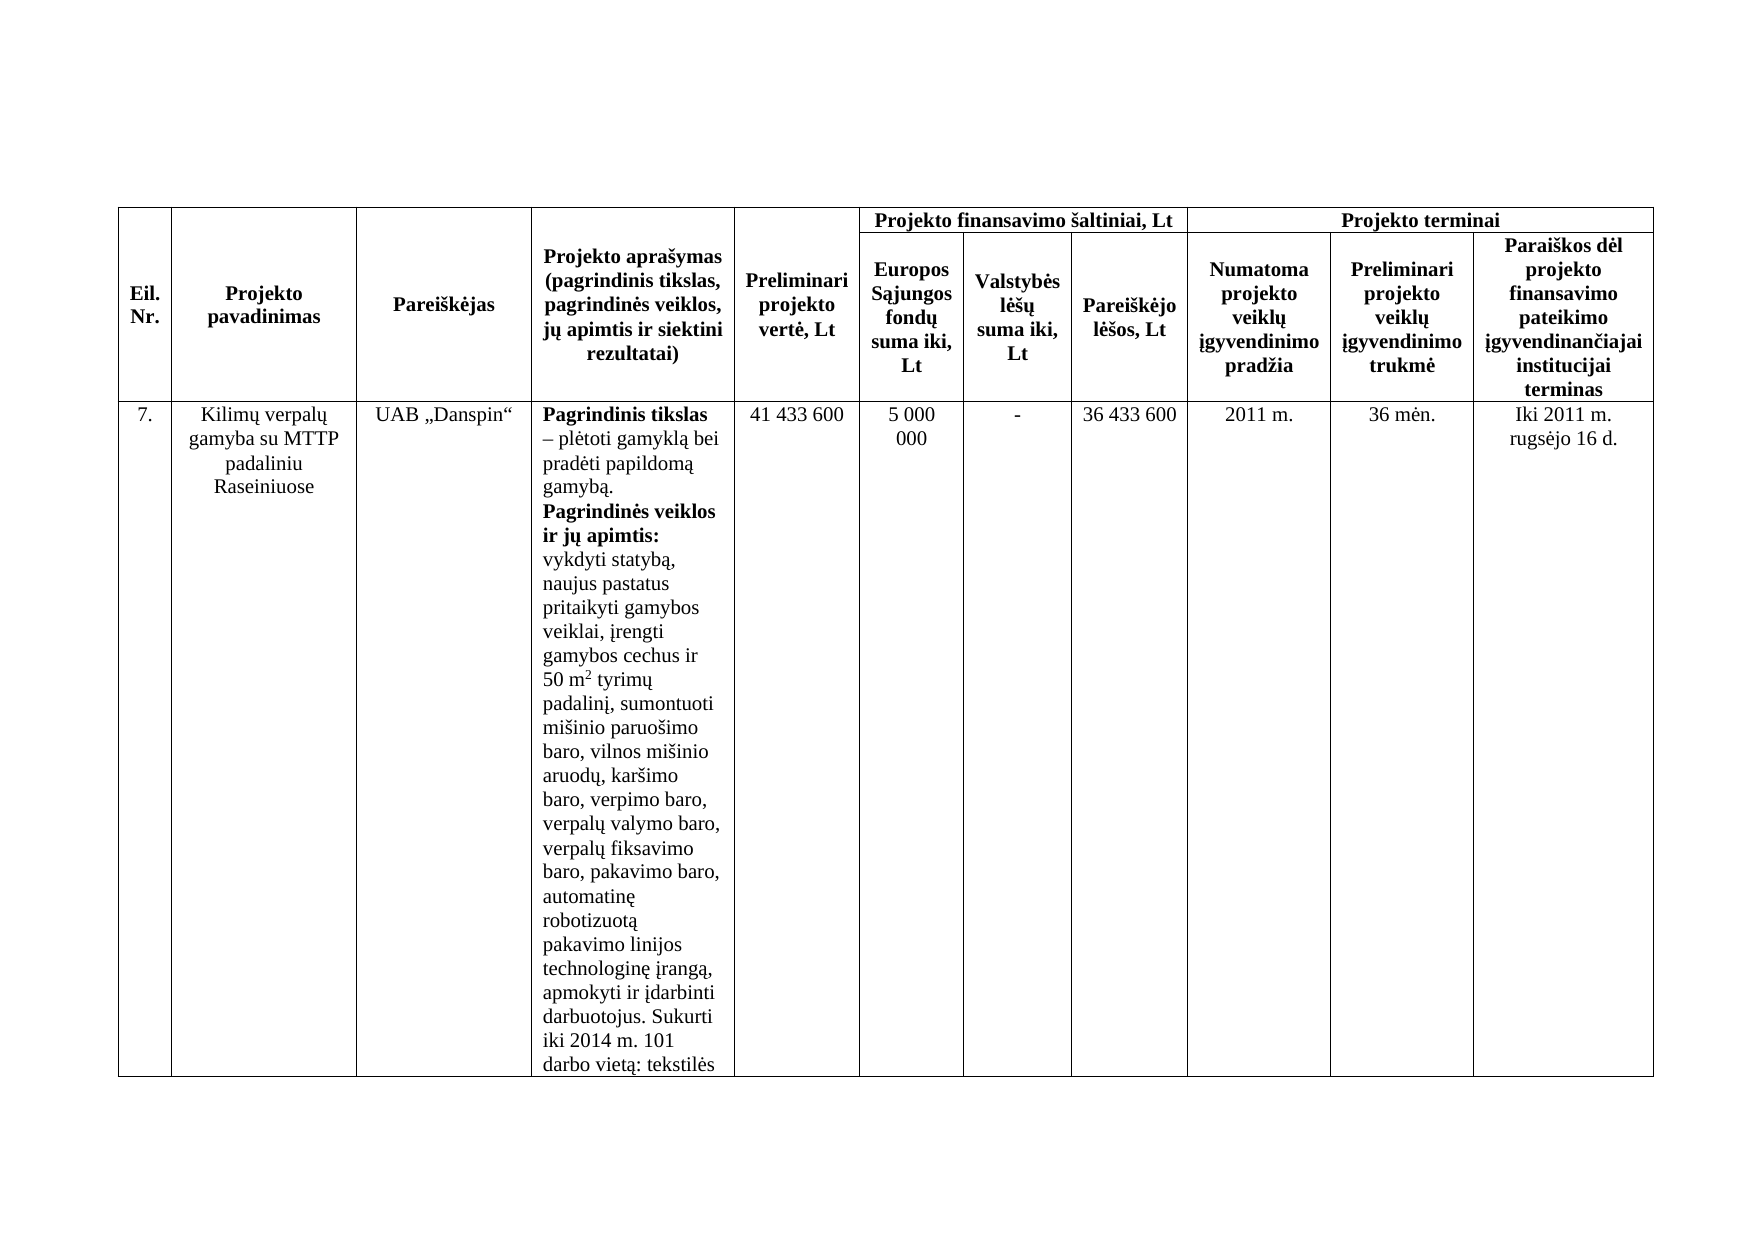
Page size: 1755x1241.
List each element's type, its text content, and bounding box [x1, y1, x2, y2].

table_cell Preliminari projekto veiklų įgyvendinimo trukmė [1331, 233, 1473, 401]
table_cell 5 000 000 [860, 402, 963, 1076]
table_header Projekto terminai [1188, 208, 1653, 232]
table_header Preliminari projekto vertė, Lt [735, 208, 859, 401]
table_cell Iki 2011 m. rugsėjo 16 d. [1474, 402, 1653, 1076]
table_cell 36 mėn. [1331, 402, 1473, 1076]
table_cell 36 433 600 [1072, 402, 1187, 1076]
table_cell Kilimų verpalų gamyba su MTTP padaliniu Raseiniuose [172, 402, 356, 1076]
table_cell Pagrindinis tikslas – plėtoti gamyklą bei pradėti papildomą gamybą. Pagrindinės veiklos ir jų apimtis: vykdyti statybą, naujus pastatus pritaikyti gamybos veiklai, įrengti gamybos cechus ir 50 m2 tyrimų padalinį, sumontuoti mišinio paruošimo baro, vilnos mišinio aruodų, karšimo baro, verpimo baro, verpalų valymo baro, verpalų fiksavimo baro, pakavimo baro, automatinę robotizuotą pakavimo linijos technologinę įrangą, apmokyti ir įdarbinti darbuotojus. Sukurti iki 2014 m. 101 darbo vietą: tekstilės [532, 402, 734, 1076]
table_cell Valstybės lėšų suma iki, Lt [964, 233, 1071, 401]
table_cell Pareiškėjo lėšos, Lt [1072, 233, 1187, 401]
table_header Eil. Nr. [119, 208, 171, 401]
table_cell UAB „Danspin“ [357, 402, 531, 1076]
table_cell Numatoma projekto veiklų įgyvendinimo pradžia [1188, 233, 1330, 401]
table_cell - [964, 402, 1071, 1076]
table_header Projekto aprašymas (pagrindinis tikslas, pagrindinės veiklos, jų apimtis ir siektini rezultatai) [532, 208, 734, 401]
table_cell 7. [119, 402, 171, 1076]
table_header Projekto finansavimo šaltiniai, Lt [860, 208, 1187, 232]
table_header Pareiškėjas [357, 208, 531, 401]
table_cell Europos Sąjungos fondų suma iki, Lt [860, 233, 963, 401]
table_cell Paraiškos dėl projekto finansavimo pateikimo įgyvendinančiajai institucijai terminas [1474, 233, 1653, 401]
table_header Projekto pavadinimas [172, 208, 356, 401]
table_cell 2011 m. [1188, 402, 1330, 1076]
table_cell 41 433 600 [735, 402, 859, 1076]
